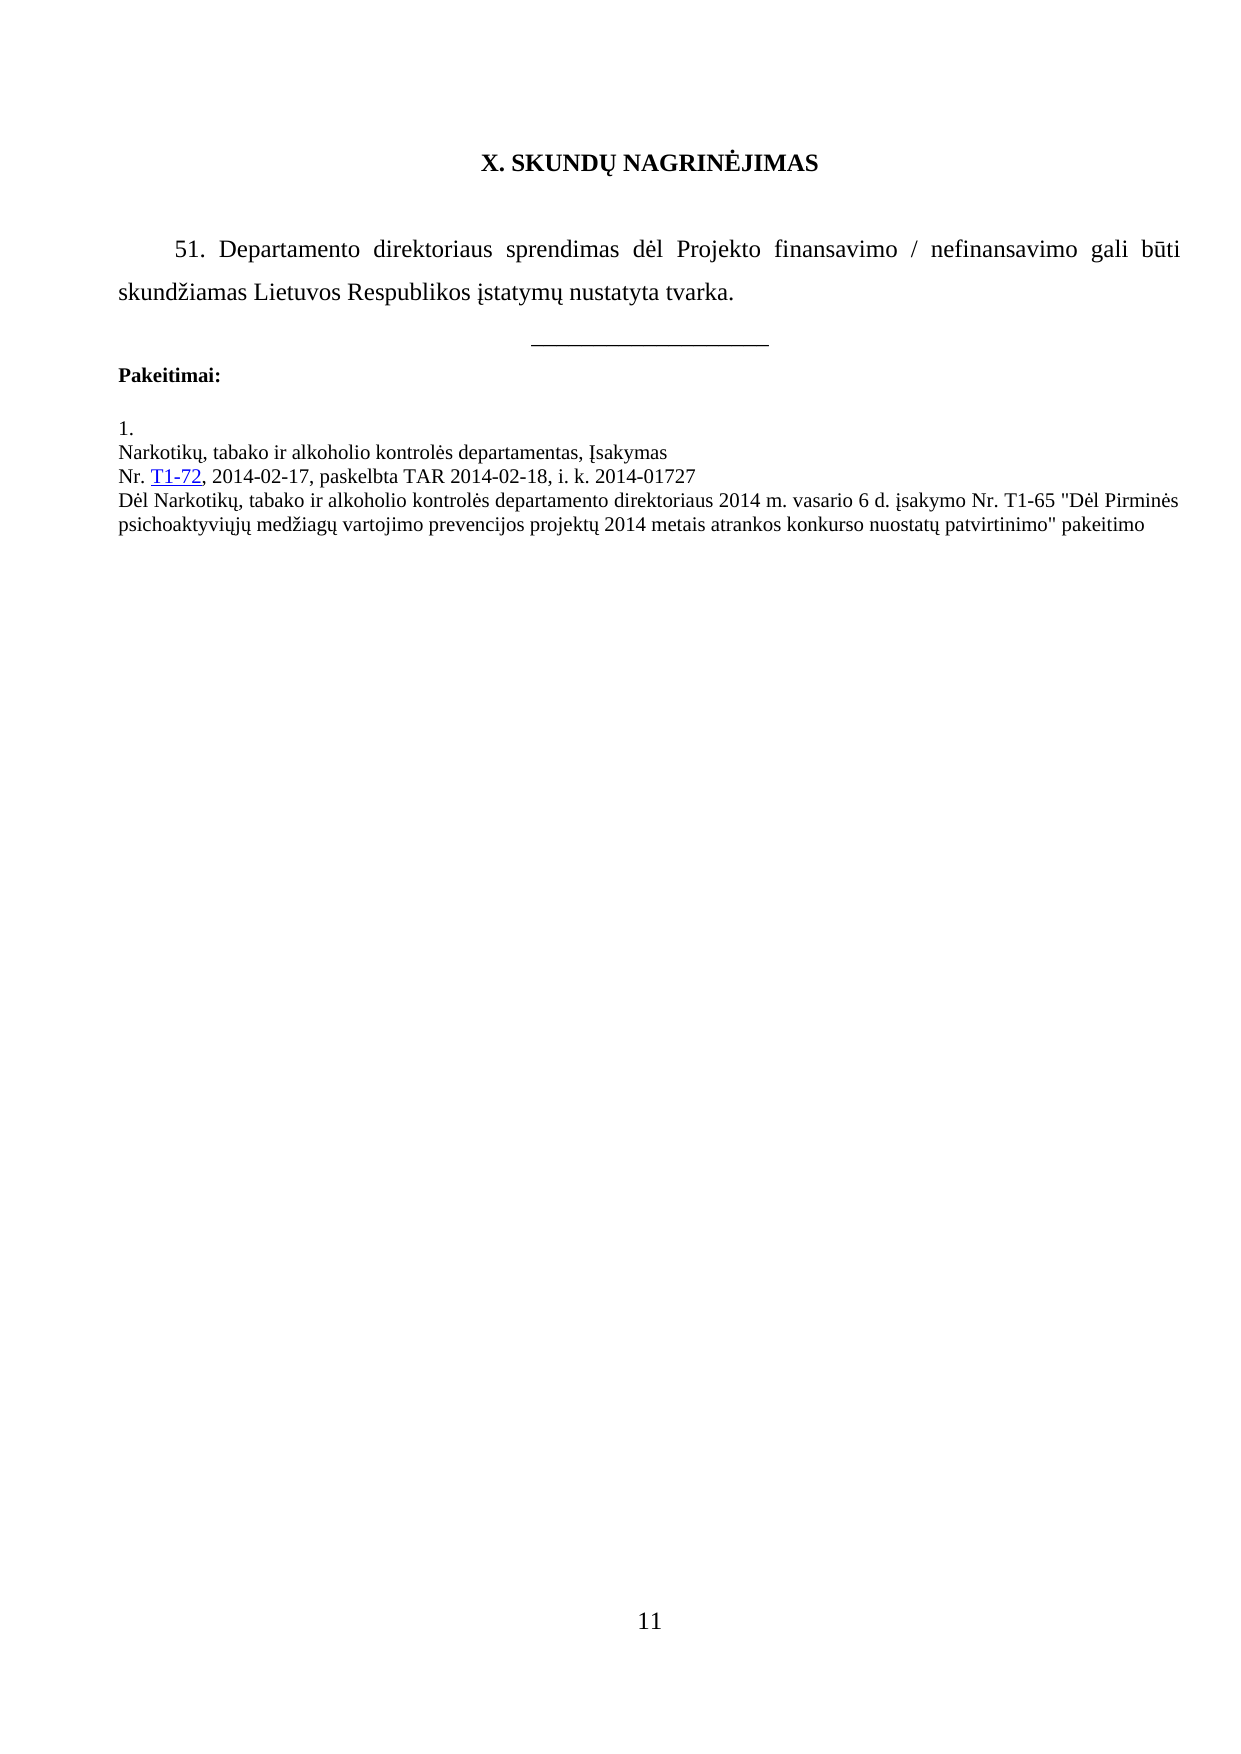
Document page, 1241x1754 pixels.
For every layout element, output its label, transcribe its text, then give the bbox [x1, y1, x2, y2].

text 1. [118, 416, 1181, 440]
text X. SKUNDŲ NAGRINĖJIMAS [118, 148, 1181, 176]
text Pakeitimai: [118, 363, 1181, 387]
text Narkotikų, tabako ir alkoholio kontrolės departamentas, Įsakymas [118, 440, 1181, 464]
text ___________________ [118, 320, 1181, 349]
text 51. Departamento direktoriaus sprendimas dėl Projekto finansavimo / nefinansavimo gali būti skundžiamas Lietuvos Respublikos įstatymų nustatyta tvarka. [118, 234, 1181, 306]
text Dėl Narkotikų, tabako ir alkoholio kontrolės departamento direktoriaus 2014 m. vasario 6 d. įsakymo Nr. T1-65 "Dėl Pirminės psichoaktyviųjų medžiagų vartojimo prevencijos projektų 2014 metais atrankos konkurso nuostatų patvirtinimo" pakeitimo [118, 488, 1181, 536]
text Nr. T1-72, 2014-02-17, paskelbta TAR 2014-02-18, i. k. 2014-01727 [118, 464, 1181, 488]
